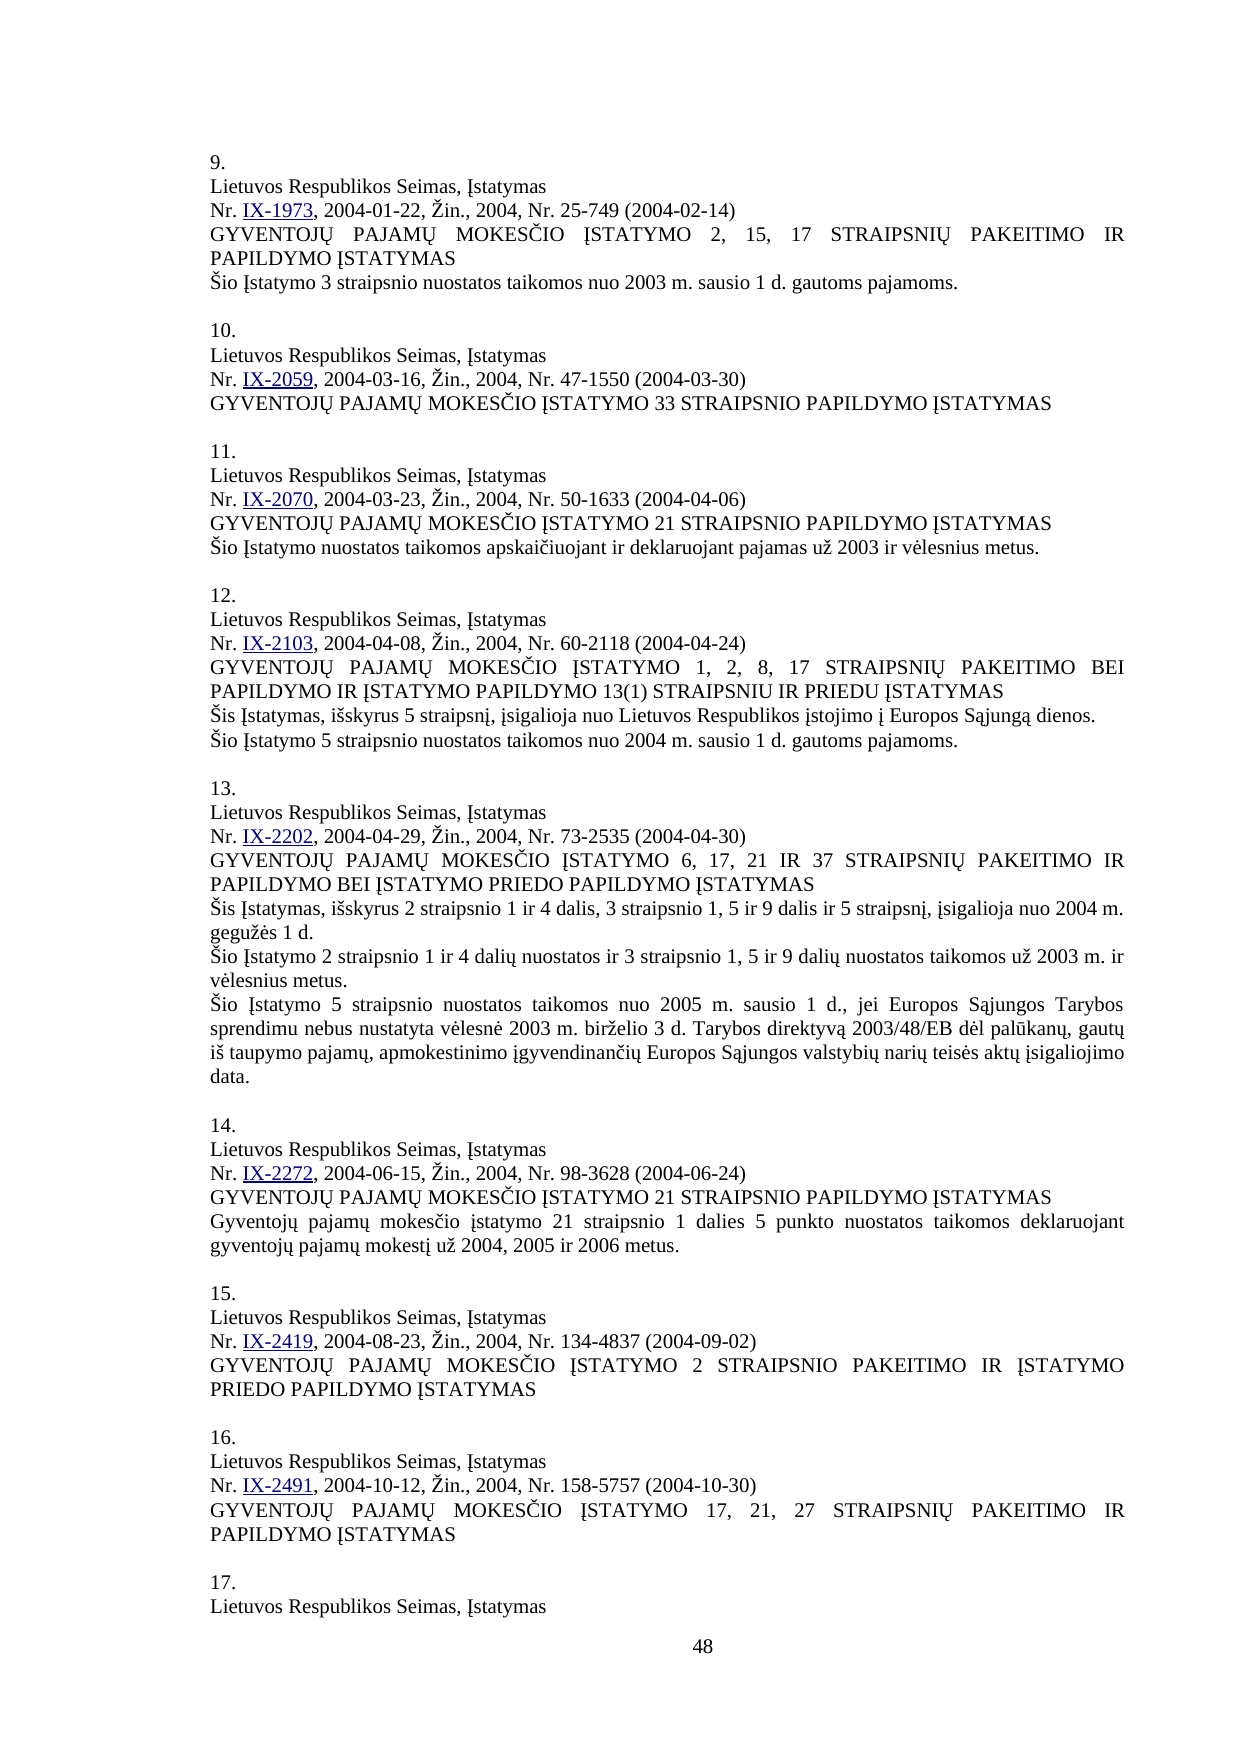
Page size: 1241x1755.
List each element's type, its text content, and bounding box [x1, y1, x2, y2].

text GYVENTOJŲ PAJAMŲ MOKESČIO ĮSTATYMO 21 STRAIPSNIO PAPILDYMO ĮSTATYMAS [210, 511, 1126, 535]
text GYVENTOJŲ PAJAMŲ MOKESČIO ĮSTATYMO 6, 17, 21 IR 37 STRAIPSNIŲ PAKEITIMO IR PAPILDYMO BEI ĮSTATYMO PRIEDO PAPILDYMO ĮSTATYMAS [210, 848, 1126, 896]
text Lietuvos Respublikos Seimas, Įstatymas [210, 1594, 1126, 1618]
text GYVENTOJŲ PAJAMŲ MOKESČIO ĮSTATYMO 21 STRAIPSNIO PAPILDYMO ĮSTATYMAS [210, 1185, 1126, 1209]
text Lietuvos Respublikos Seimas, Įstatymas [210, 174, 1126, 198]
text GYVENTOJŲ PAJAMŲ MOKESČIO ĮSTATYMO 2, 15, 17 STRAIPSNIŲ PAKEITIMO IR PAPILDYMO ĮSTATYMAS [210, 222, 1126, 270]
text Nr. IX-2419, 2004-08-23, Žin., 2004, Nr. 134-4837 (2004-09-02) [210, 1329, 1126, 1353]
text 13. [210, 776, 1126, 800]
text Šio Įstatymo 5 straipsnio nuostatos taikomos nuo 2004 m. sausio 1 d. gautoms pajamoms. [210, 727, 1126, 752]
text Nr. IX-2202, 2004-04-29, Žin., 2004, Nr. 73-2535 (2004-04-30) [210, 824, 1126, 848]
text 15. [210, 1281, 1126, 1305]
text Lietuvos Respublikos Seimas, Įstatymas [210, 463, 1126, 487]
text Lietuvos Respublikos Seimas, Įstatymas [210, 342, 1126, 367]
text GYVENTOJŲ PAJAMŲ MOKESČIO ĮSTATYMO 33 STRAIPSNIO PAPILDYMO ĮSTATYMAS [210, 391, 1126, 415]
text GYVENTOJŲ PAJAMŲ MOKESČIO ĮSTATYMO 1, 2, 8, 17 STRAIPSNIŲ PAKEITIMO BEI PAPILDYMO IR ĮSTATYMO PAPILDYMO 13(1) STRAIPSNIU IR PRIEDU ĮSTATYMAS [210, 655, 1126, 703]
text Gyventojų pajamų mokesčio įstatymo 21 straipsnio 1 dalies 5 punkto nuostatos taikomos deklaruojant gyventojų pajamų mokestį už 2004, 2005 ir 2006 metus. [210, 1209, 1126, 1257]
text Nr. IX-2491, 2004-10-12, Žin., 2004, Nr. 158-5757 (2004-10-30) [210, 1473, 1126, 1497]
text Nr. IX-1973, 2004-01-22, Žin., 2004, Nr. 25-749 (2004-02-14) [210, 198, 1126, 222]
text Šio Įstatymo 2 straipsnio 1 ir 4 dalių nuostatos ir 3 straipsnio 1, 5 ir 9 dalių nuostatos taikomos už 2003 m. ir vėlesnius metus. [210, 944, 1126, 992]
text GYVENTOJŲ PAJAMŲ MOKESČIO ĮSTATYMO 17, 21, 27 STRAIPSNIŲ PAKEITIMO IR PAPILDYMO ĮSTATYMAS [210, 1497, 1126, 1546]
text Lietuvos Respublikos Seimas, Įstatymas [210, 1305, 1126, 1329]
text Lietuvos Respublikos Seimas, Įstatymas [210, 800, 1126, 824]
text Nr. IX-2059, 2004-03-16, Žin., 2004, Nr. 47-1550 (2004-03-30) [210, 367, 1126, 391]
text Šio Įstatymo 3 straipsnio nuostatos taikomos nuo 2003 m. sausio 1 d. gautoms pajamoms. [210, 270, 1126, 294]
text Lietuvos Respublikos Seimas, Įstatymas [210, 607, 1126, 631]
text Lietuvos Respublikos Seimas, Įstatymas [210, 1137, 1126, 1161]
text Lietuvos Respublikos Seimas, Įstatymas [210, 1449, 1126, 1473]
text 9. [210, 150, 1126, 174]
text Nr. IX-2103, 2004-04-08, Žin., 2004, Nr. 60-2118 (2004-04-24) [210, 631, 1126, 655]
text 17. [210, 1570, 1126, 1594]
text Šio Įstatymo 5 straipsnio nuostatos taikomos nuo 2005 m. sausio 1 d., jei Europos Sąjungos Tarybos sprendimu nebus nustatyta vėlesnė 2003 m. birželio 3 d. Tarybos direktyvą 2003/48/EB dėl palūkanų, gautų iš taupymo pajamų, apmokestinimo įgyvendinančių Europos Sąjungos valstybių narių teisės aktų įsigaliojimo data. [210, 992, 1126, 1088]
text 16. [210, 1425, 1126, 1449]
text 14. [210, 1112, 1126, 1137]
text Nr. IX-2272, 2004-06-15, Žin., 2004, Nr. 98-3628 (2004-06-24) [210, 1161, 1126, 1185]
text Nr. IX-2070, 2004-03-23, Žin., 2004, Nr. 50-1633 (2004-04-06) [210, 487, 1126, 511]
text 12. [210, 583, 1126, 607]
text GYVENTOJŲ PAJAMŲ MOKESČIO ĮSTATYMO 2 STRAIPSNIO PAKEITIMO IR ĮSTATYMO PRIEDO PAPILDYMO ĮSTATYMAS [210, 1353, 1126, 1401]
text 10. [210, 318, 1126, 342]
text 11. [210, 439, 1126, 463]
text Šis Įstatymas, išskyrus 5 straipsnį, įsigalioja nuo Lietuvos Respublikos įstojimo į Europos Sąjungą dienos. [210, 703, 1126, 727]
text Šis Įstatymas, išskyrus 2 straipsnio 1 ir 4 dalis, 3 straipsnio 1, 5 ir 9 dalis ir 5 straipsnį, įsigalioja nuo 2004 m. gegužės 1 d. [210, 896, 1126, 944]
text Šio Įstatymo nuostatos taikomos apskaičiuojant ir deklaruojant pajamas už 2003 ir vėlesnius metus. [210, 535, 1126, 559]
